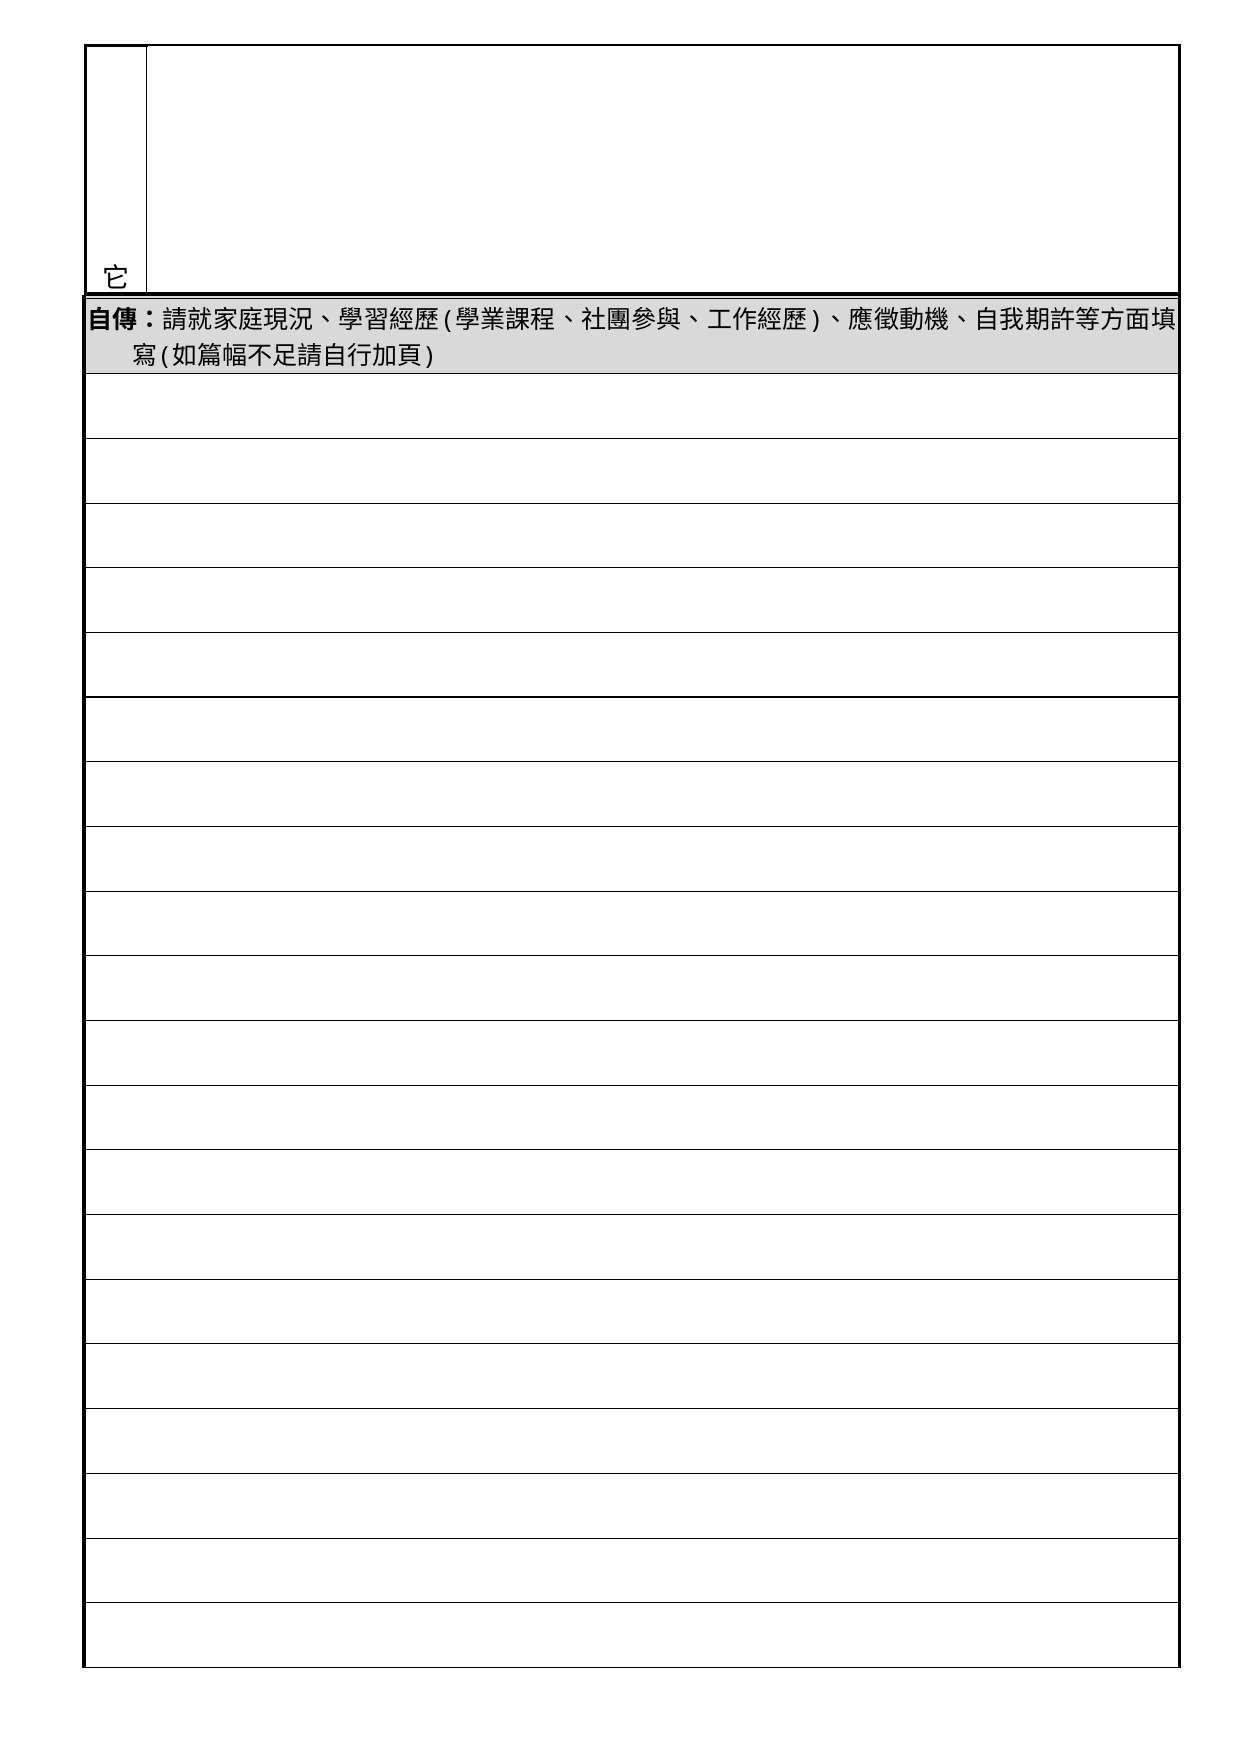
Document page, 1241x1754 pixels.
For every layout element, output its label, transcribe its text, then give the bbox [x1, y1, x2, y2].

table_cell [86, 1603, 1178, 1667]
table_cell [86, 374, 1178, 438]
table_cell 它 [87, 47, 146, 292]
table_cell [86, 827, 1178, 891]
table_cell [86, 633, 1178, 696]
table_cell [86, 698, 1178, 761]
table_cell [86, 1344, 1178, 1408]
table_cell [86, 1086, 1178, 1149]
table_cell [86, 956, 1178, 1020]
table_cell [86, 892, 1178, 955]
table_cell [86, 568, 1178, 632]
table_cell [86, 762, 1178, 826]
table_header 自傳：請就家庭現況、學習經歷(學業課程、社團參與、工作經歷)、應徵動機、自我期許等方面填寫(如篇幅不足請自行加頁) [86, 299, 1178, 373]
table_cell [147, 46, 1178, 292]
table_cell [86, 1215, 1178, 1279]
table_cell [86, 1409, 1178, 1473]
table_cell [86, 1021, 1178, 1084]
table_cell [86, 1150, 1178, 1214]
table_cell [86, 439, 1178, 502]
table_cell [86, 504, 1178, 567]
table_cell [86, 1280, 1178, 1343]
table_cell [86, 1539, 1178, 1602]
table_cell [86, 1474, 1178, 1537]
